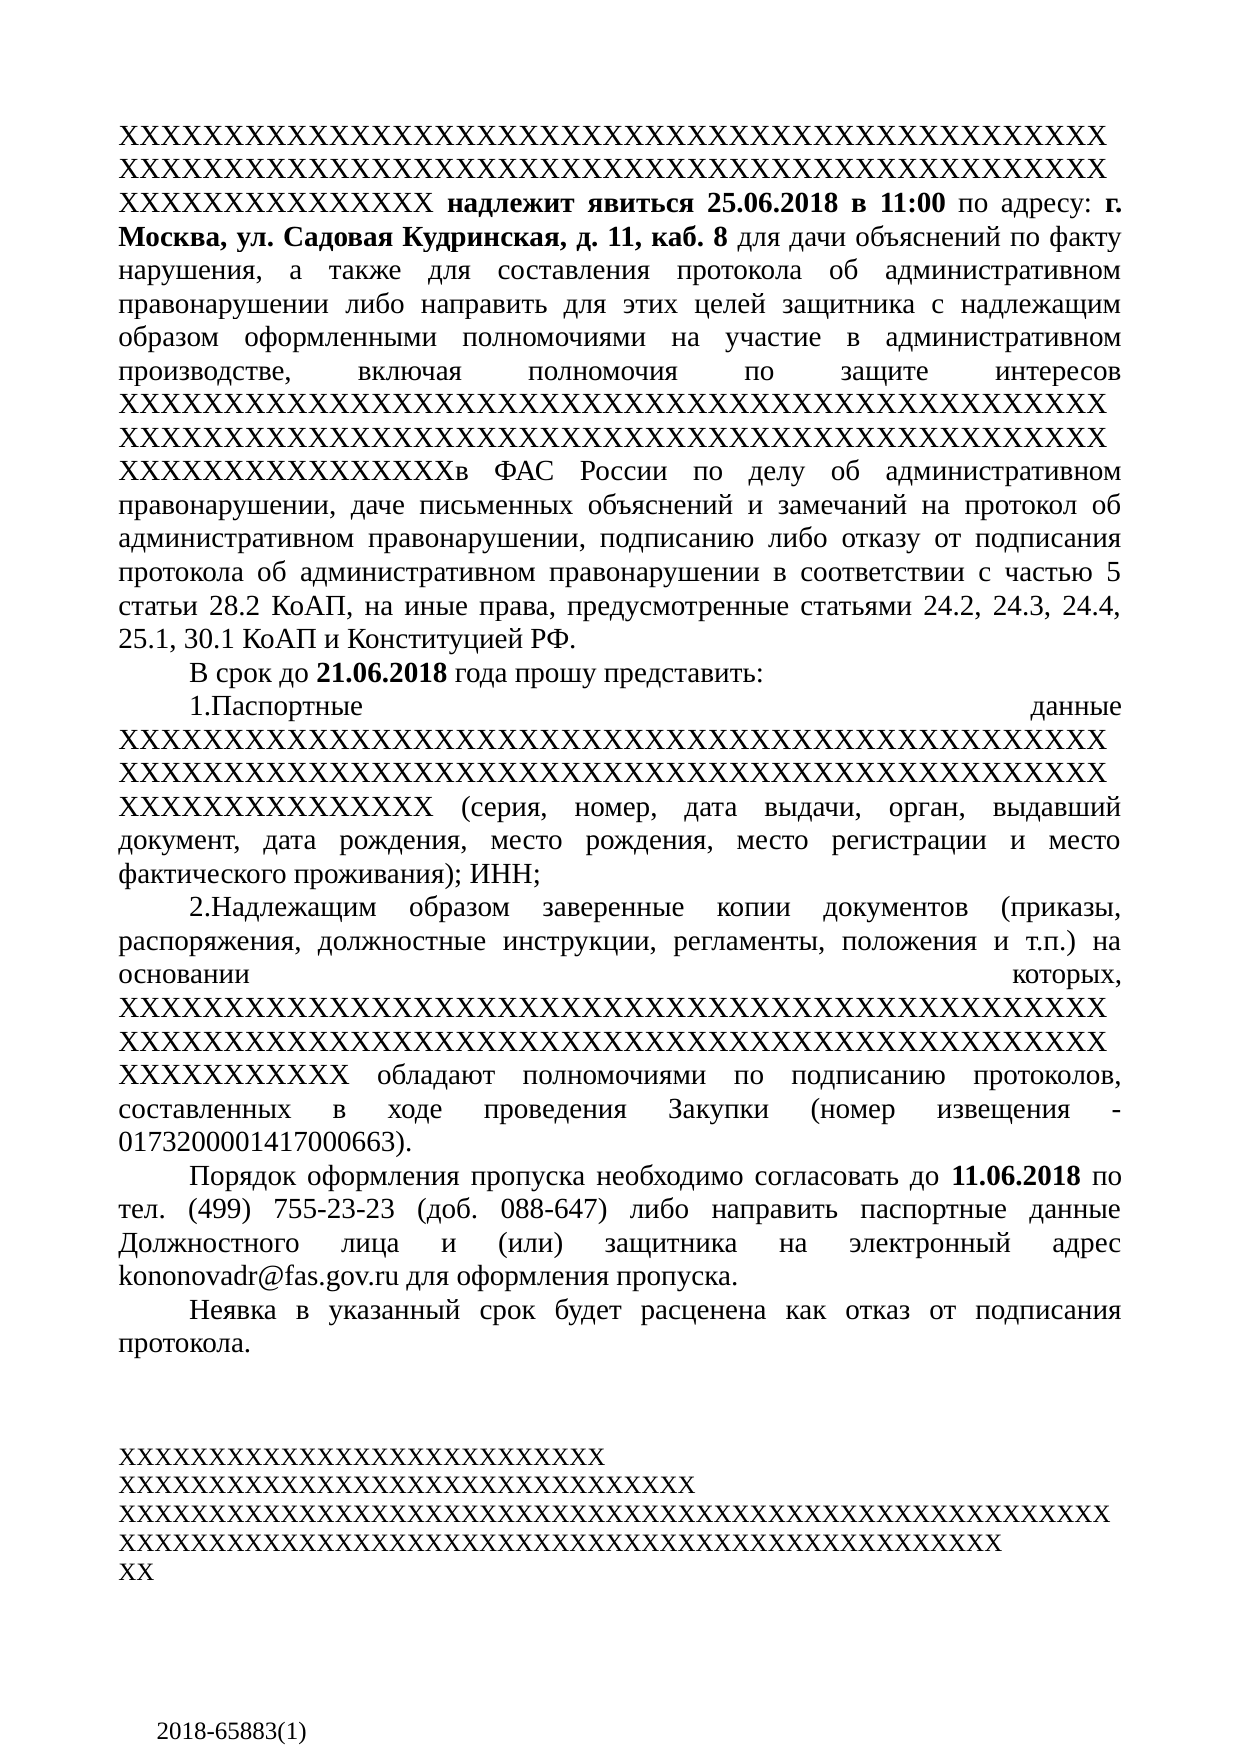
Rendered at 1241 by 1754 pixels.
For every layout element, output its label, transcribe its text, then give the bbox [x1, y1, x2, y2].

text 2.Надлежащим образом заверенные копии документов (приказы, распоряжения, должностные инструкции, регламенты, положения и т.п.) на основании которых, XXXXXXXXXXXXXXXXXXXXXXXXXXXXXXXXXXXXXXXXXXXXXXXXXXXXXXXXXXXXXXXXXXXXXXXXXXXXXXXXXXXXXXXXXXXXXXXXXXXXXXXXX обладают полномочиями по подписанию протоколов, составленных в ходе проведения Закупки (номер извещения - 0173200001417000663). [118, 889, 1122, 1158]
text Неявка в указанный срок будет расценена как отказ от подписания протокола. [118, 1292, 1122, 1359]
text Порядок оформления пропуска необходимо согласовать до 11.06.2018 по тел. (499) 755-23-23 (доб. 088-647) либо направить паспортные данные Должностного лица и (или) защитника на электронный адрес kononovadr@fas.gov.ru для оформления пропуска. [118, 1158, 1122, 1292]
text XXXXXXXXXXXXXXXXXXXXXXXXXXXXXXXXXXXXXXXXXXXXXXXXXXXXXXXXXXXXXXXXXXXXXXXXXXXXXXXXXXXXXXXXXXXXXXXXXXXXXXXX [118, 1499, 1122, 1557]
text В срок до 21.06.2018 года прошу представить: [118, 655, 1122, 688]
text XXXXXXXXXXXXXXXXXXXXXXXXXXXXXXXXXXXXXXXXXXXXXXXXXXXXXXXXXXXXXXXXXXXXXXXXXXXXXXXXXXXXXXXXXXXXXXXXXXXXXXXXXXXXX надлежит явиться 25.06.2018 в 11:00 по адресу: г. Москва, ул. Садовая Кудринская, д. 11, каб. 8 для дачи объяснений по факту нарушения, а также для составления протокола об административном правонарушении либо направить для этих целей защитника с надлежащим образом оформленными полномочиями на участие в административном производстве, включая полномочия по защите интересов XXXXXXXXXXXXXXXXXXXXXXXXXXXXXXXXXXXXXXXXXXXXXXXXXXXXXXXXXXXXXXXXXXXXXXXXXXXXXXXXXXXXXXXXXXXXXXXXXXXXXXXXXXXXXXв ФАС России по делу об административном правонарушении, даче письменных объяснений и замечаний на протокол об административном правонарушении, подписанию либо отказу от подписания протокола об административном правонарушении в соответствии с частью 5 статьи 28.2 КоАП, на иные права, предусмотренные статьями 24.2, 24.3, 24.4, 25.1, 30.1 КоАП и Конституцией РФ. [118, 118, 1122, 655]
text XXXXXXXXXXXXXXXXXXXXXXXXXXX [118, 1442, 1122, 1470]
text 1.Паспортные данные XXXXXXXXXXXXXXXXXXXXXXXXXXXXXXXXXXXXXXXXXXXXXXXXXXXXXXXXXXXXXXXXXXXXXXXXXXXXXXXXXXXXXXXXXXXXXXXXXXXXXXXXXXXXX (серия, номер, дата выдачи, орган, выдавший документ, дата рождения, место рождения, место регистрации и место фактического проживания); ИНН; [118, 688, 1122, 889]
text XX [118, 1557, 1122, 1585]
text XXXXXXXXXXXXXXXXXXXXXXXXXXXXXXXX [118, 1470, 1122, 1499]
